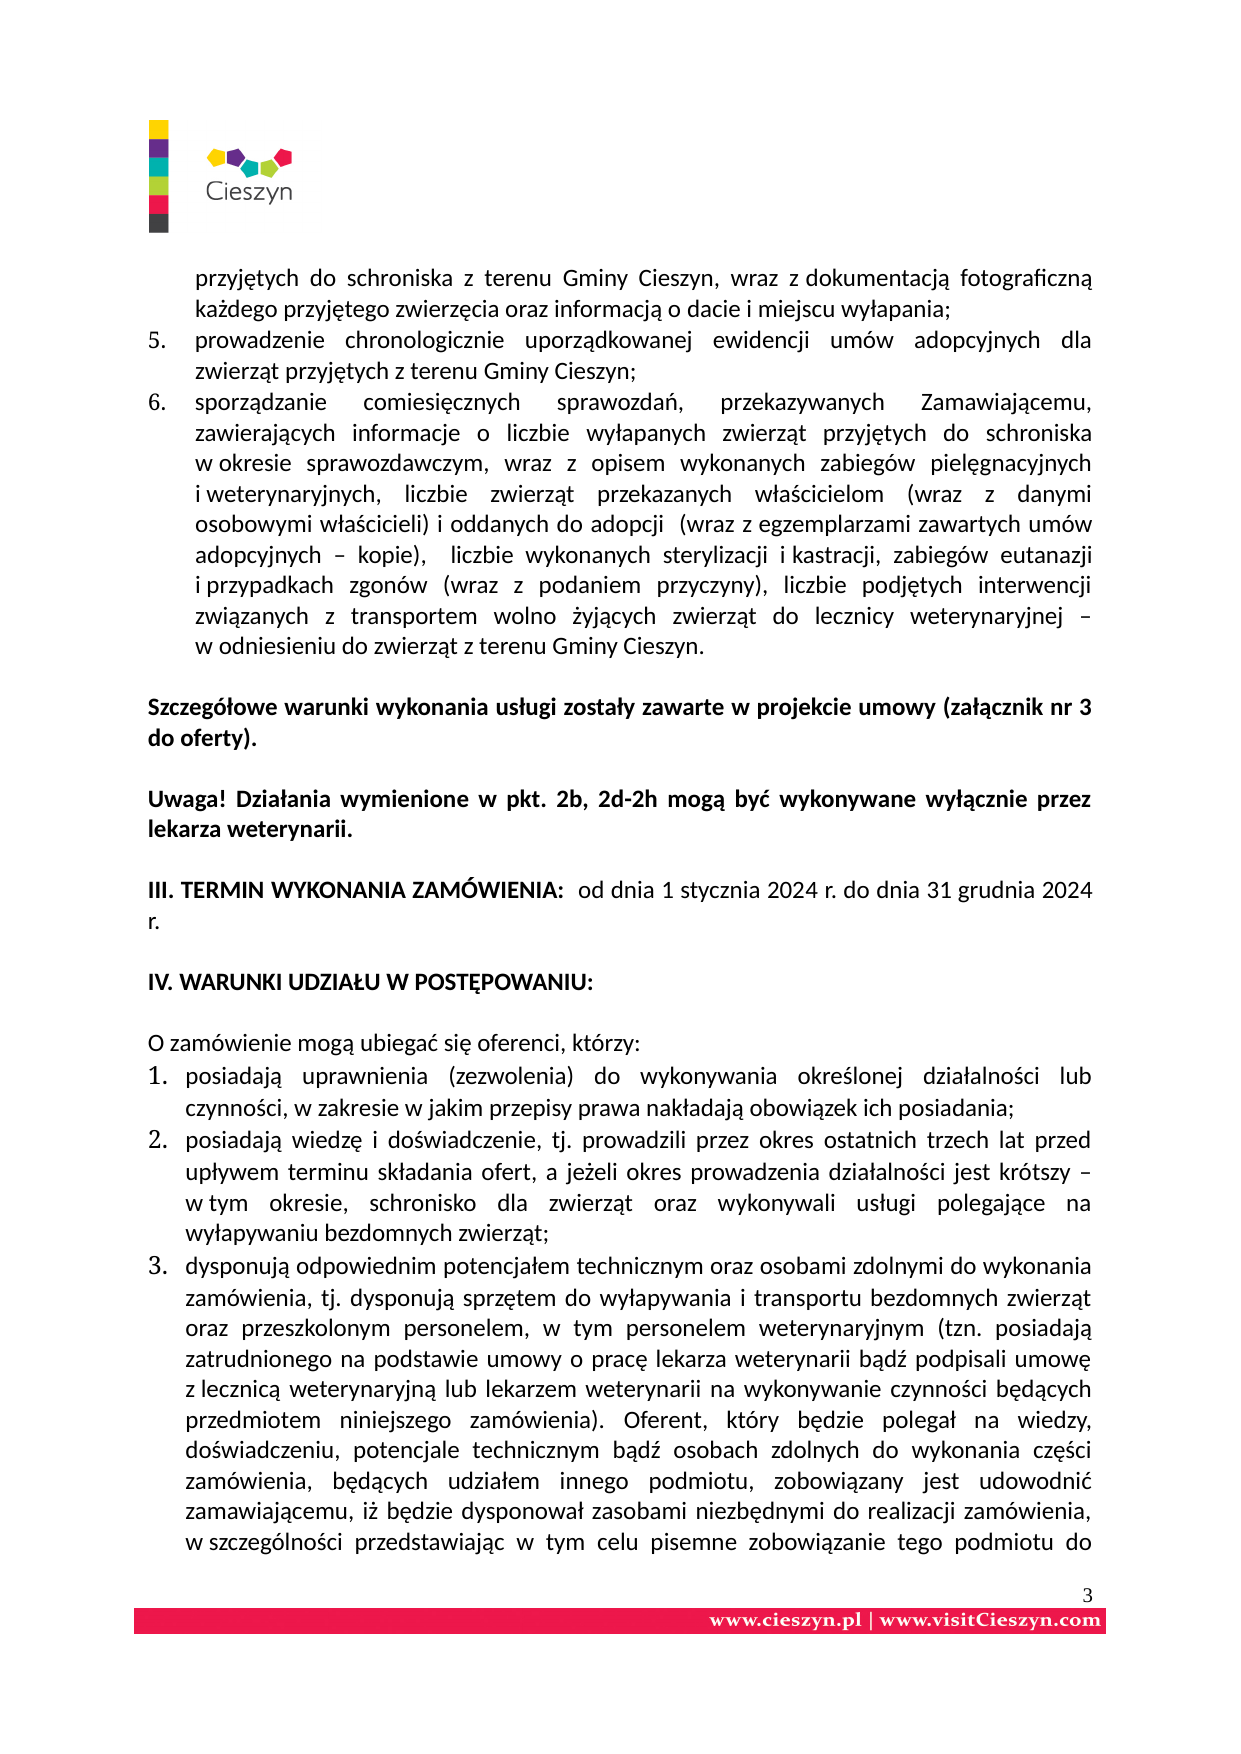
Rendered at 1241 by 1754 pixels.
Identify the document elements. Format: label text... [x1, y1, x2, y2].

list sporządzanie comiesięcznych sprawozdań, przekazywanych Zamawiającemu, zawierających informacje o liczbie wyłapanych zwierząt przyjętych do schroniska w okresie sprawozdawczym, wraz z opisem wykonanych zabiegów pielęgnacyjnych i weterynaryjnych, liczbie zwierząt przekazanych właścicielom (wraz z danymi osobowymi właścicieli) i oddanych do adopcji (wraz z egzemplarzami zawartych umów adopcyjnych – kopie), liczbie wykonanych sterylizacji i kastracji, zabiegów eutanazji i przypadkach zgonów (wraz z podaniem przyczyny), liczbie podjętych interwencji związanych z transportem wolno żyjących zwierząt do lecznicy weterynaryjnej – w odniesieniu do zwierząt z terenu Gminy Cieszyn. [148, 385, 1093, 661]
list prowadzenie chronologicznie uporządkowanej ewidencji umów adopcyjnych dla zwierząt przyjętych z terenu Gminy Cieszyn; [148, 324, 1093, 385]
text Uwaga! Działania wymienione w pkt. 2b, 2d-2h mogą być wykonywane wyłącznie przez lekarza weterynarii. [148, 783, 1093, 844]
text O zamówienie mogą ubiegać się oferenci, którzy: [148, 1027, 1093, 1058]
list przyjętych do schroniska z terenu Gminy Cieszyn, wraz z dokumentacją fotograficzną każdego przyjętego zwierzęcia oraz informacją o dacie i miejscu wyłapania; [148, 263, 1093, 324]
picture [148, 119, 323, 234]
picture [136, 1608, 1105, 1634]
list posiadają wiedzę i doświadczenie, tj. prowadzili przez okres ostatnich trzech lat przed upływem terminu składania ofert, a jeżeli okres prowadzenia działalności jest krótszy – w tym okresie, schronisko dla zwierząt oraz wykonywali usługi polegające na wyłapywaniu bezdomnych zwierząt; [148, 1122, 1093, 1248]
list posiadają uprawnienia (zezwolenia) do wykonywania określonej działalności lub czynności, w zakresie w jakim przepisy prawa nakładają obowiązek ich posiadania; [148, 1058, 1093, 1122]
list dysponują odpowiednim potencjałem technicznym oraz osobami zdolnymi do wykonania zamówienia, tj. dysponują sprzętem do wyłapywania i transportu bezdomnych zwierząt oraz przeszkolonym personelem, w tym personelem weterynaryjnym (tzn. posiadają zatrudnionego na podstawie umowy o pracę lekarza weterynarii bądź podpisali umowę z lecznicą weterynaryjną lub lekarzem weterynarii na wykonywanie czynności będących przedmiotem niniejszego zamówienia). Oferent, który będzie polegał na wiedzy, doświadczeniu, potencjale technicznym bądź osobach zdolnych do wykonania części zamówienia, będących udziałem innego podmiotu, zobowiązany jest udowodnić zamawiającemu, iż będzie dysponował zasobami niezbędnymi do realizacji zamówienia, w szczególności przedstawiając w tym celu pisemne zobowiązanie tego podmiotu do [148, 1248, 1093, 1557]
text IV. WARUNKI UDZIAŁU W POSTĘPOWANIU: [148, 966, 1093, 997]
text Szczegółowe warunki wykonania usługi zostały zawarte w projekcie umowy (załącznik nr 3 do oferty). [148, 691, 1093, 752]
text III. TERMIN WYKONANIA ZAMÓWIENIA: od dnia 1 stycznia 2024 r. do dnia 31 grudnia 2024 r. [148, 874, 1093, 936]
